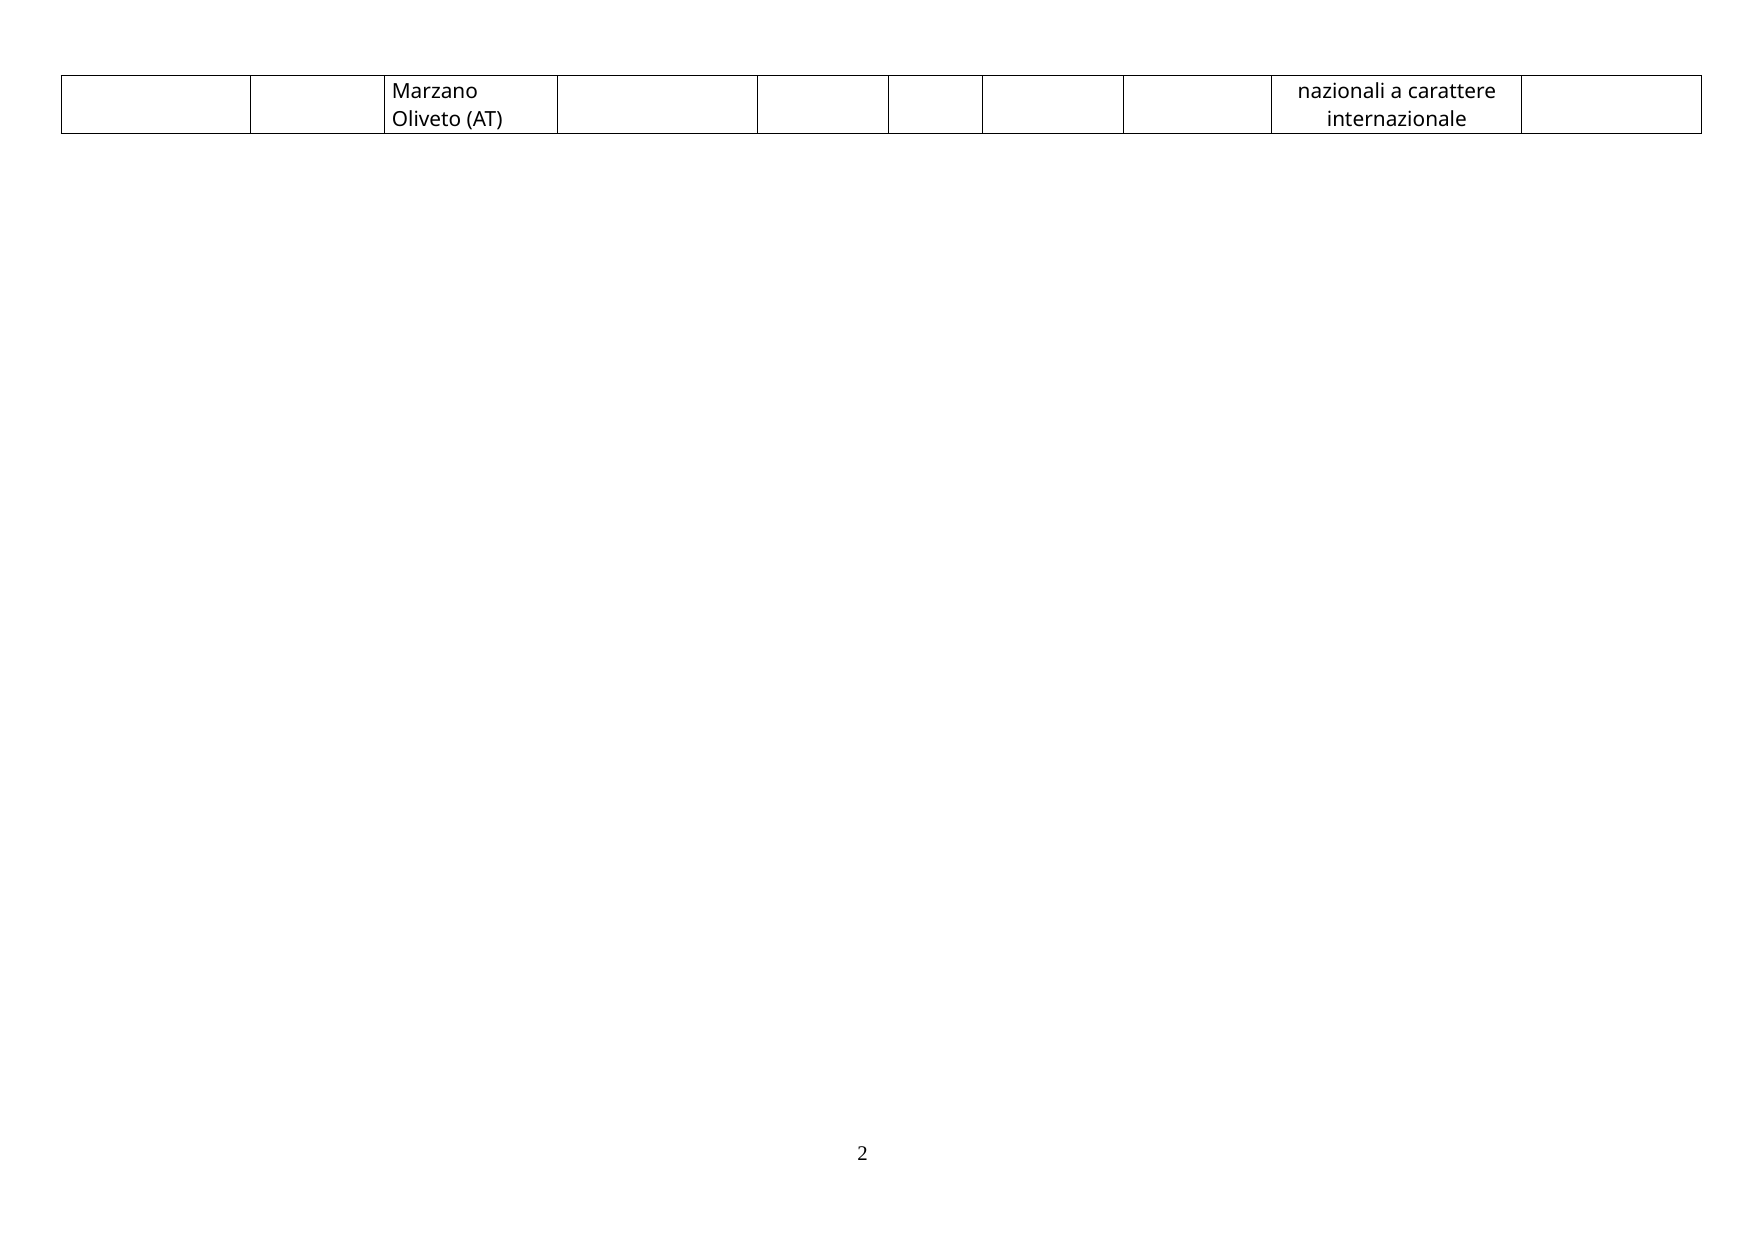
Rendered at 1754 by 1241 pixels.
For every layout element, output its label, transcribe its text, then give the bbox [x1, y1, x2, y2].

table_cell [558, 76, 757, 133]
table_cell [1522, 76, 1701, 133]
table_cell [889, 76, 982, 133]
table_cell [983, 76, 1123, 133]
table_cell [251, 76, 384, 133]
table_cell nazionali a carattere internazionale [1272, 76, 1521, 133]
table_cell [1124, 76, 1271, 133]
table_cell Marzano Oliveto (AT) [385, 76, 557, 133]
table_cell [62, 76, 250, 133]
table_cell [758, 76, 888, 133]
